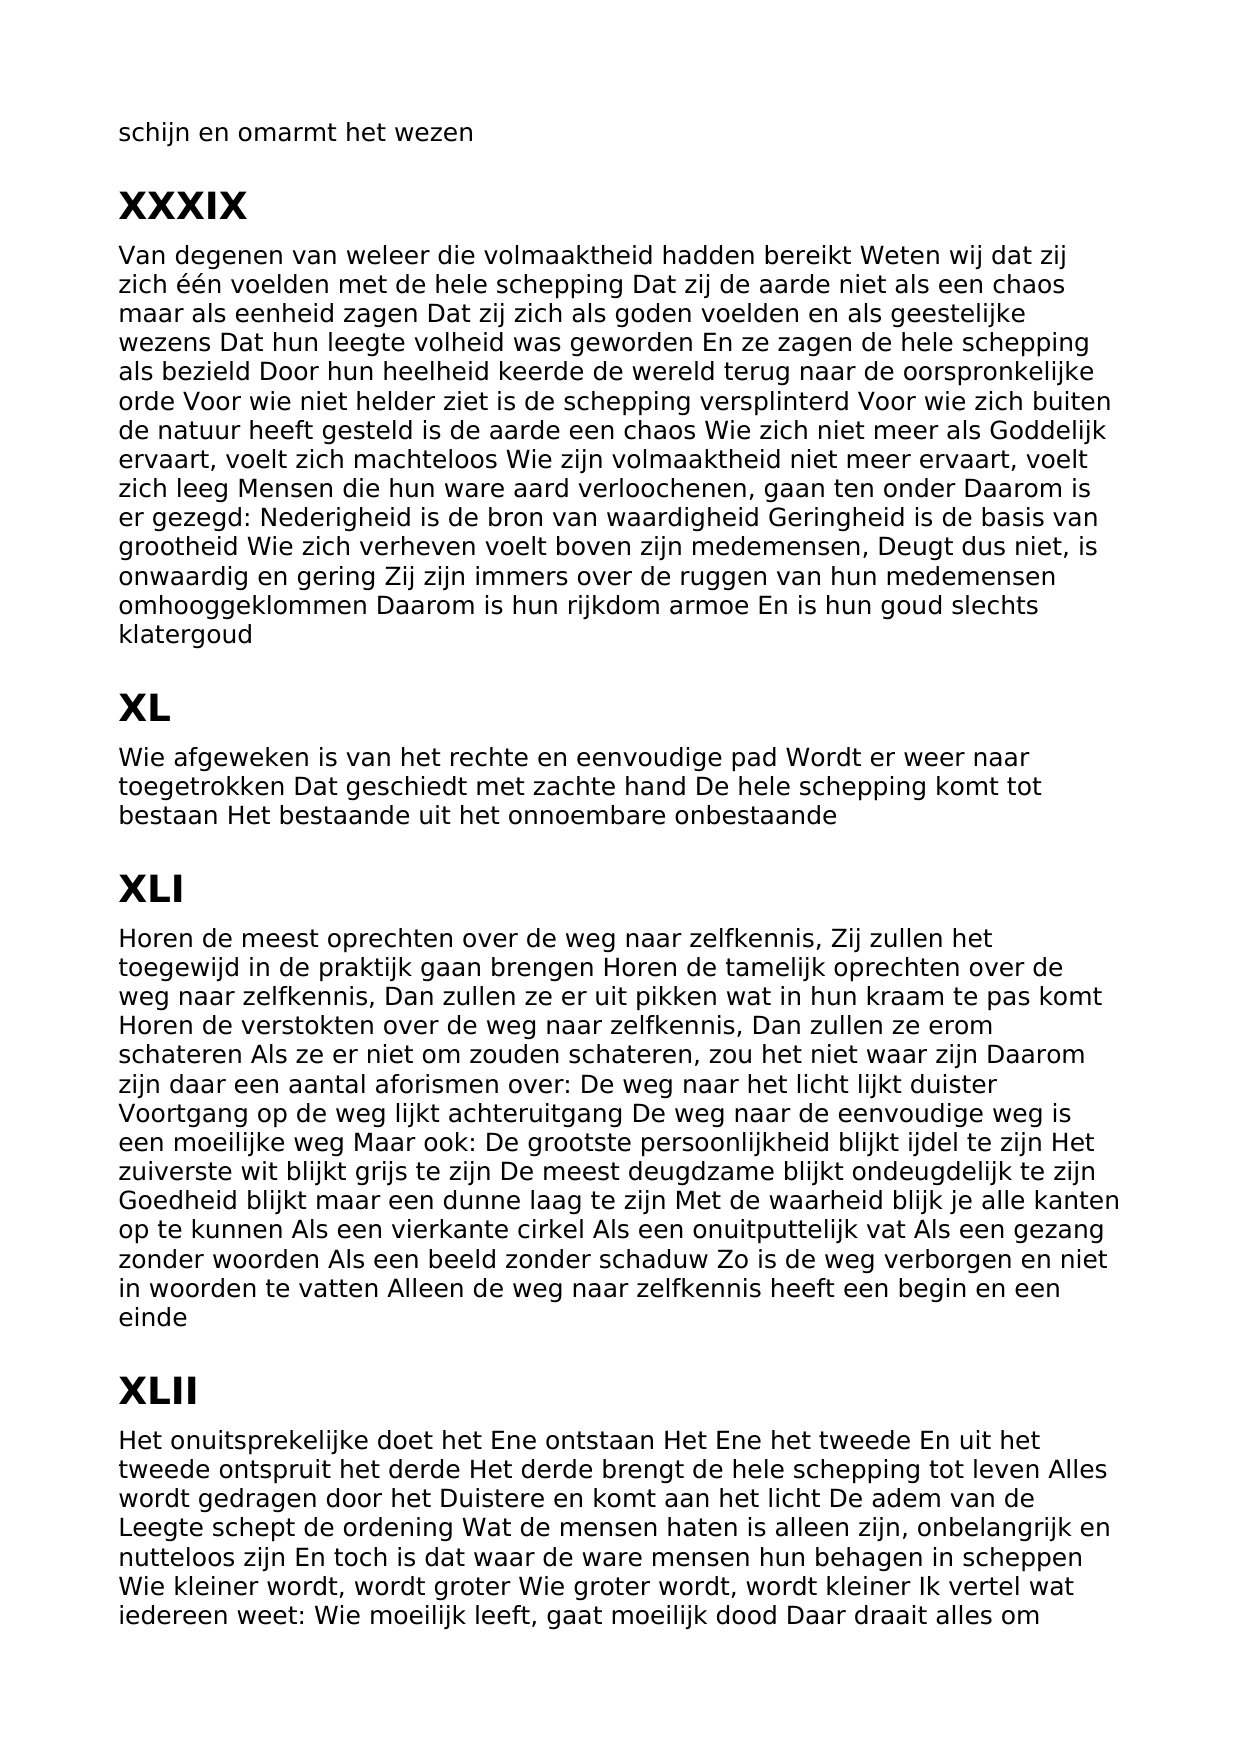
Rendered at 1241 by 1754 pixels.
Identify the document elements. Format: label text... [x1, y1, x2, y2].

text Het onuitsprekelijke doet het Ene ontstaan Het Ene het tweede En uit het tweede ontspruit het derde Het derde brengt de hele schepping tot leven Alles wordt gedragen door het Duistere en komt aan het licht De adem van de Leegte schept de ordening Wat de mensen haten is alleen zijn, onbelangrijk en nutteloos zijn En toch is dat waar de ware mensen hun behagen in scheppen Wie kleiner wordt, wordt groter Wie groter wordt, wordt kleiner Ik vertel wat iedereen weet: Wie moeilijk leeft, gaat moeilijk dood Daar draait alles om [118, 1426, 1122, 1630]
text Horen de meest oprechten over de weg naar zelfkennis, Zij zullen het toegewijd in de praktijk gaan brengen Horen de tamelijk oprechten over de weg naar zelfkennis, Dan zullen ze er uit pikken wat in hun kraam te pas komt Horen de verstokten over de weg naar zelfkennis, Dan zullen ze erom schateren Als ze er niet om zouden schateren, zou het niet waar zijn Daarom zijn daar een aantal aforismen over: De weg naar het licht lijkt duister Voortgang op de weg lijkt achteruitgang De weg naar de eenvoudige weg is een moeilijke weg Maar ook: De grootste persoonlijkheid blijkt ijdel te zijn Het zuiverste wit blijkt grijs te zijn De meest deugdzame blijkt ondeugdelijk te zijn Goedheid blijkt maar een dunne laag te zijn Met de waarheid blijk je alle kanten op te kunnen Als een vierkante cirkel Als een onuitputtelijk vat Als een gezang zonder woorden Als een beeld zonder schaduw Zo is de weg verborgen en niet in woorden te vatten Alleen de weg naar zelfkennis heeft een begin en een einde [118, 924, 1122, 1332]
subtitle XXXIX [118, 185, 1122, 228]
subtitle XLI [118, 868, 1122, 912]
subtitle XLII [118, 1370, 1122, 1413]
text Wie afgeweken is van het rechte en eenvoudige pad Wordt er weer naar toegetrokken Dat geschiedt met zachte hand De hele schepping komt tot bestaan Het bestaande uit het onnoembare onbestaande [118, 743, 1122, 830]
subtitle XL [118, 687, 1122, 730]
text Van degenen van weleer die volmaaktheid hadden bereikt Weten wij dat zij zich één voelden met de hele schepping Dat zij de aarde niet als een chaos maar als eenheid zagen Dat zij zich als goden voelden en als geestelijke wezens Dat hun leegte volheid was geworden En ze zagen de hele schepping als bezield Door hun heelheid keerde de wereld terug naar de oorspronkelijke orde Voor wie niet helder ziet is de schepping versplinterd Voor wie zich buiten de natuur heeft gesteld is de aarde een chaos Wie zich niet meer als Goddelijk ervaart, voelt zich machteloos Wie zijn volmaaktheid niet meer ervaart, voelt zich leeg Mensen die hun ware aard verloochenen, gaan ten onder Daarom is er gezegd: Nederigheid is de bron van waardigheid Geringheid is de basis van grootheid Wie zich verheven voelt boven zijn medemensen, Deugt dus niet, is onwaardig en gering Zij zijn immers over de ruggen van hun medemensen omhooggeklommen Daarom is hun rijkdom armoe En is hun goud slechts klatergoud [118, 241, 1122, 649]
text schijn en omarmt het wezen [118, 118, 1122, 147]
